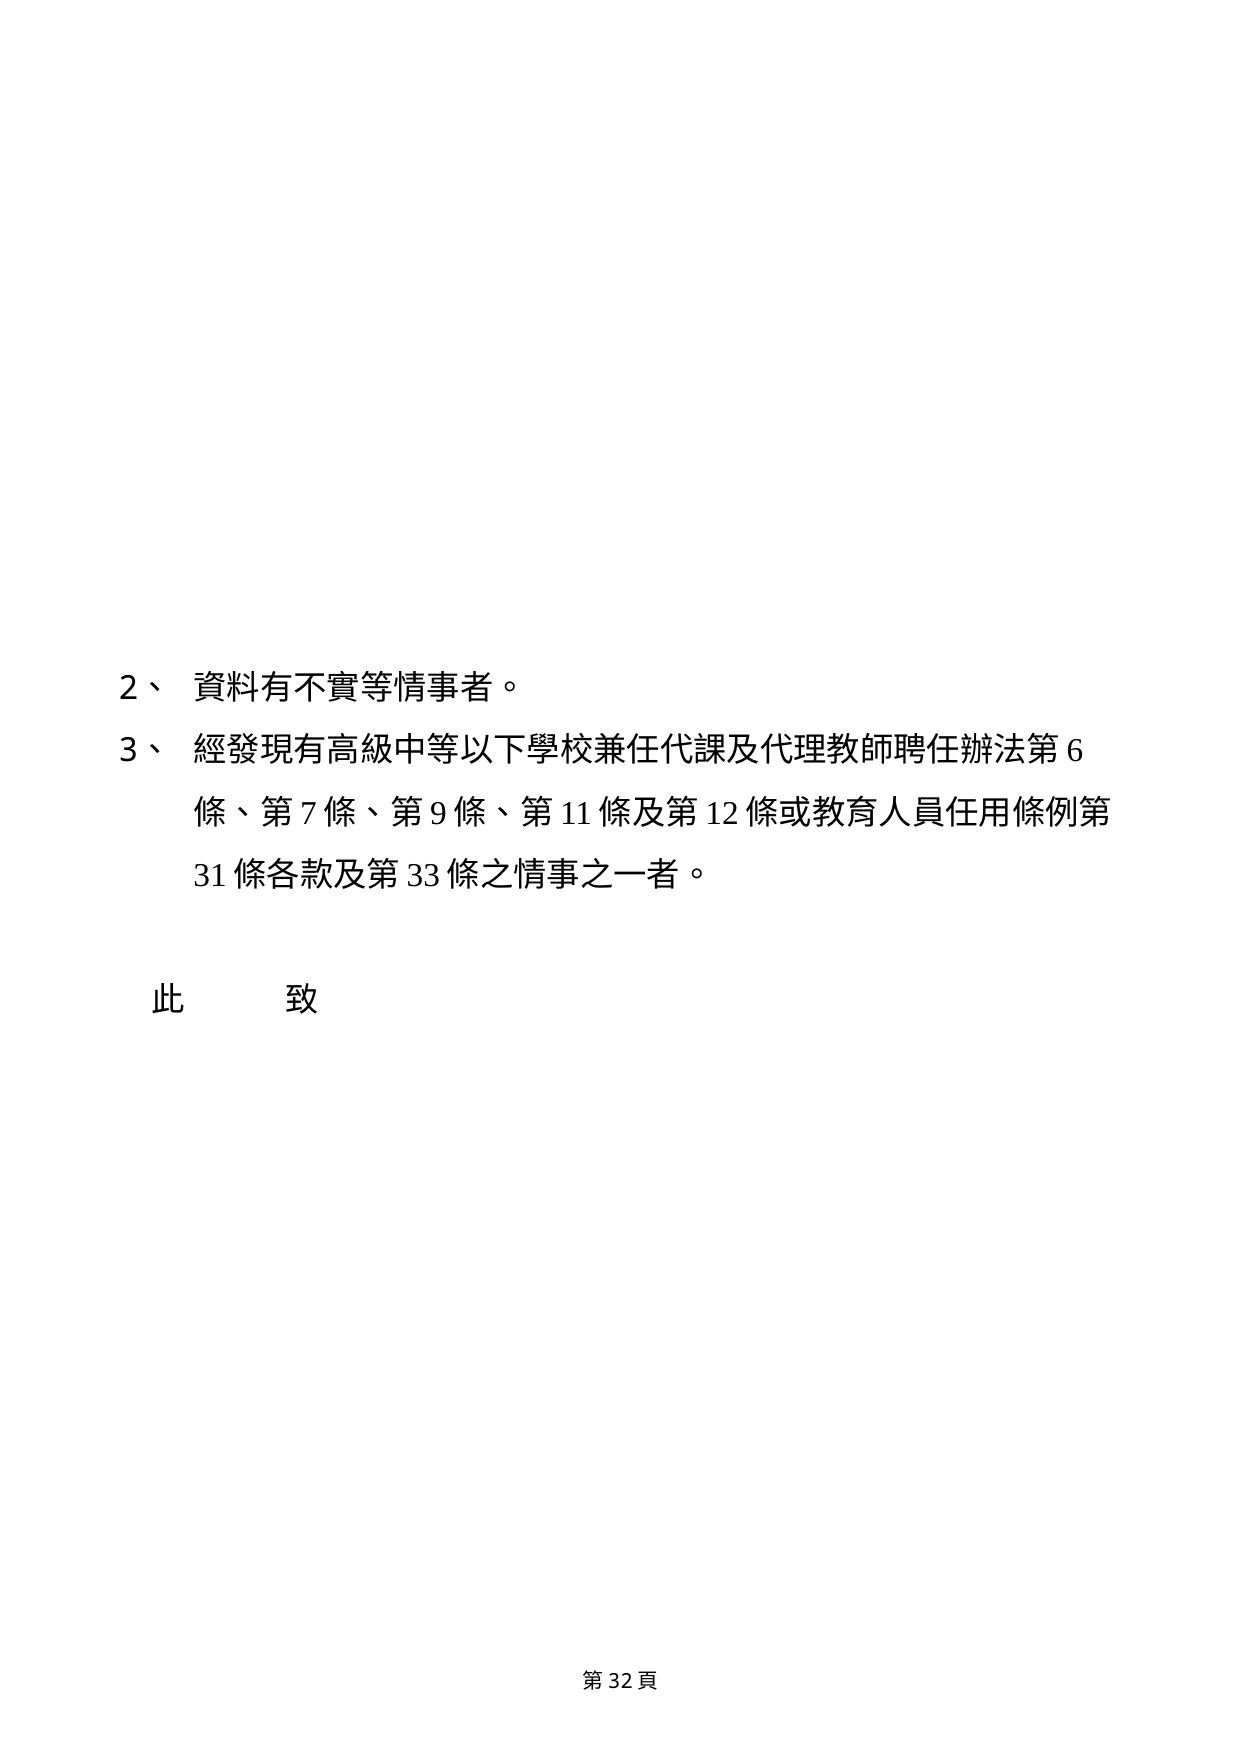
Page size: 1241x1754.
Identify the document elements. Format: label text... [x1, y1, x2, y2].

list 資料有不實等情事者。 [118, 643, 1122, 706]
list 經發現有高級中等以下學校兼任代課及代理教師聘任辦法第6條、第7條、第9條、第11條及第12條或教育人員任用條例第31條各款及第33條之情事之一者。 [118, 706, 1122, 893]
text 此 致 [118, 956, 1122, 1018]
